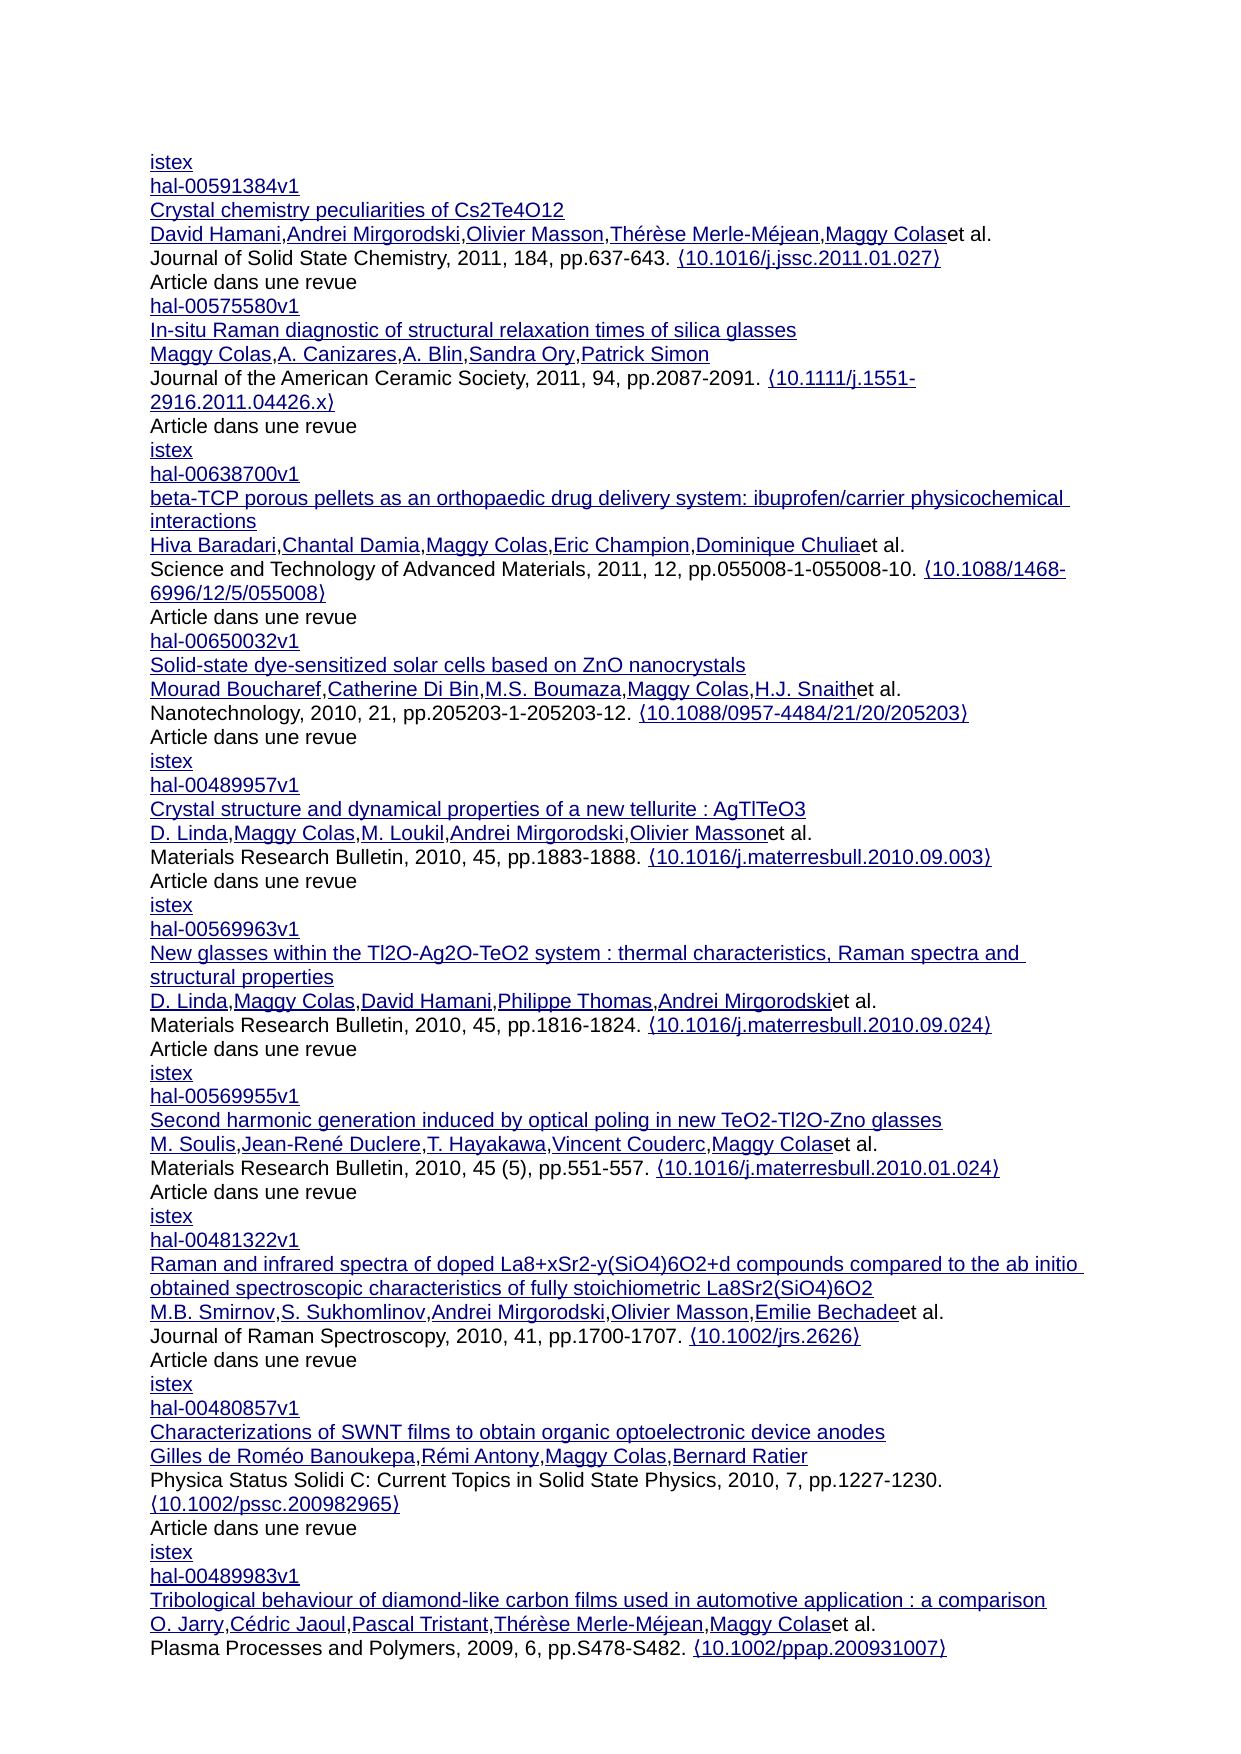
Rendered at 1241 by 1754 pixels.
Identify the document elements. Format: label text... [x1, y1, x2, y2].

table_cell Crystal structure and dynamical properties of a new tellurite : AgTlTeO3 D. Linda,Maggy Colas,M. Loukil,Andrei Mirgorodski,Olivier Massonet al. Materials Research Bulletin, 2010, 45, pp.1883-1888. ⟨10.1016/j.materresbull.2010.09.003⟩ Article dans une revue istex hal-00569963v1 [150, 797, 1090, 941]
table_cell Characterizations of SWNT films to obtain organic optoelectronic device anodes Gilles de Roméo Banoukepa,Rémi Antony,Maggy Colas,Bernard Ratier Physica Status Solidi C: Current Topics in Solid State Physics, 2010, 7, pp.1227-1230. ⟨10.1002/pssc.200982965⟩ Article dans une revue istex hal-00489983v1 [150, 1420, 1090, 1587]
table_cell Solid-state dye-sensitized solar cells based on ZnO nanocrystals Mourad Boucharef,Catherine Di Bin,M.S. Boumaza,Maggy Colas,H.J. Snaithet al. Nanotechnology, 2010, 21, pp.205203-1-205203-12. ⟨10.1088/0957-4484/21/20/205203⟩ Article dans une revue istex hal-00489957v1 [150, 653, 1090, 797]
table_cell beta-TCP porous pellets as an orthopaedic drug delivery system: ibuprofen/carrier physicochemical interactions Hiva Baradari,Chantal Damia,Maggy Colas,Eric Champion,Dominique Chuliaet al. Science and Technology of Advanced Materials, 2011, 12, pp.055008-1-055008-10. ⟨10.1088/1468-6996/12/5/055008⟩ Article dans une revue hal-00650032v1 [150, 485, 1090, 653]
table_cell New glasses within the Tl2O-Ag2O-TeO2 system : thermal characteristics, Raman spectra and structural properties D. Linda,Maggy Colas,David Hamani,Philippe Thomas,Andrei Mirgorodskiet al. Materials Research Bulletin, 2010, 45, pp.1816-1824. ⟨10.1016/j.materresbull.2010.09.024⟩ Article dans une revue istex hal-00569955v1 [150, 941, 1090, 1108]
table_cell Second harmonic generation induced by optical poling in new TeO2-Tl2O-Zno glasses M. Soulis,Jean-René Duclere,T. Hayakawa,Vincent Couderc,Maggy Colaset al. Materials Research Bulletin, 2010, 45 (5), pp.551-557. ⟨10.1016/j.materresbull.2010.01.024⟩ Article dans une revue istex hal-00481322v1 [150, 1108, 1090, 1252]
table_cell istex hal-00591384v1 [150, 150, 1090, 198]
table_cell In-situ Raman diagnostic of structural relaxation times of silica glasses Maggy Colas,A. Canizares,A. Blin,Sandra Ory,Patrick Simon Journal of the American Ceramic Society, 2011, 94, pp.2087-2091. ⟨10.1111/j.1551-2916.2011.04426.x⟩ Article dans une revue istex hal-00638700v1 [150, 318, 1090, 485]
table_cell Raman and infrared spectra of doped La8+xSr2-y(SiO4)6O2+d compounds compared to the ab initio obtained spectroscopic characteristics of fully stoichiometric La8Sr2(SiO4)6O2 M.B. Smirnov,S. Sukhomlinov,Andrei Mirgorodski,Olivier Masson,Emilie Bechadeet al. Journal of Raman Spectroscopy, 2010, 41, pp.1700-1707. ⟨10.1002/jrs.2626⟩ Article dans une revue istex hal-00480857v1 [150, 1252, 1090, 1420]
table_cell Crystal chemistry peculiarities of Cs2Te4O12 David Hamani,Andrei Mirgorodski,Olivier Masson,Thérèse Merle-Méjean,Maggy Colaset al. Journal of Solid State Chemistry, 2011, 184, pp.637-643. ⟨10.1016/j.jssc.2011.01.027⟩ Article dans une revue hal-00575580v1 [150, 198, 1090, 318]
table_cell Tribological behaviour of diamond-like carbon films used in automotive application : a comparison O. Jarry,Cédric Jaoul,Pascal Tristant,Thérèse Merle-Méjean,Maggy Colaset al. Plasma Processes and Polymers, 2009, 6, pp.S478-S482. ⟨10.1002/ppap.200931007⟩ [150, 1588, 1090, 1659]
